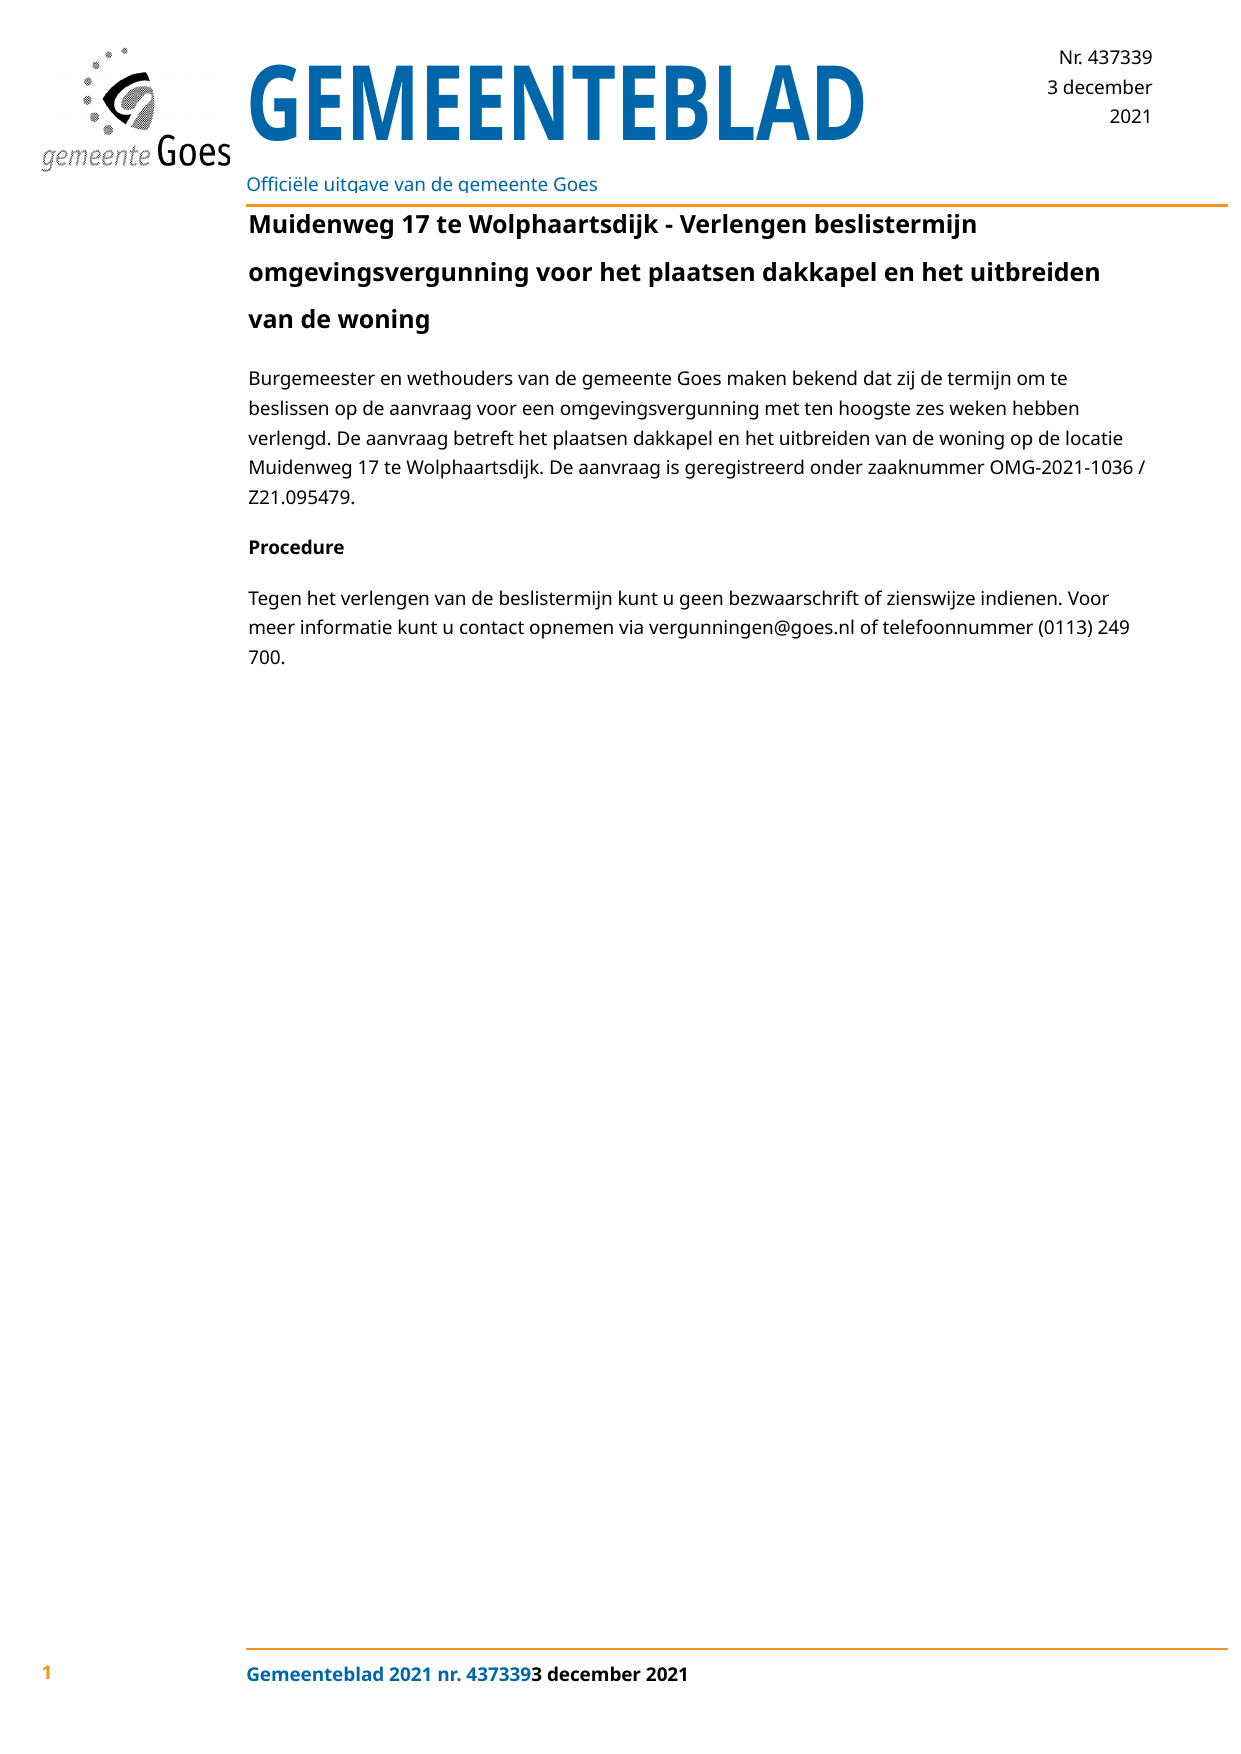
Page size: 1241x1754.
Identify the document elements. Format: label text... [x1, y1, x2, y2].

text Muidenweg 17 te Wolphaartsdijk - Verlengen beslistermijn omgevingsvergunning voor het plaatsen dakkapel en het uitbreiden van de woning [248, 207, 1152, 336]
text Burgemeester en wethouders van de gemeente Goes maken bekend dat zij de termijn om te beslissen op de aanvraag voor een omgevingsvergunning met ten hoogste zes weken hebben verlengd. De aanvraag betreft het plaatsen dakkapel en het uitbreiden van de woning op de locatie Muidenweg 17 te Wolphaartsdijk. De aanvraag is geregistreerd onder zaaknummer OMG-2021-1036 / Z21.095479. [248, 366, 1152, 509]
picture [41, 47, 231, 172]
text Tegen het verlengen van de beslistermijn kunt u geen bezwaarschrift of zienswijze indienen. Voor meer informatie kunt u contact opnemen via vergunningen@goes.nl of telefoonnummer (0113) 249 700. [248, 585, 1152, 669]
text Procedure [248, 534, 1152, 560]
